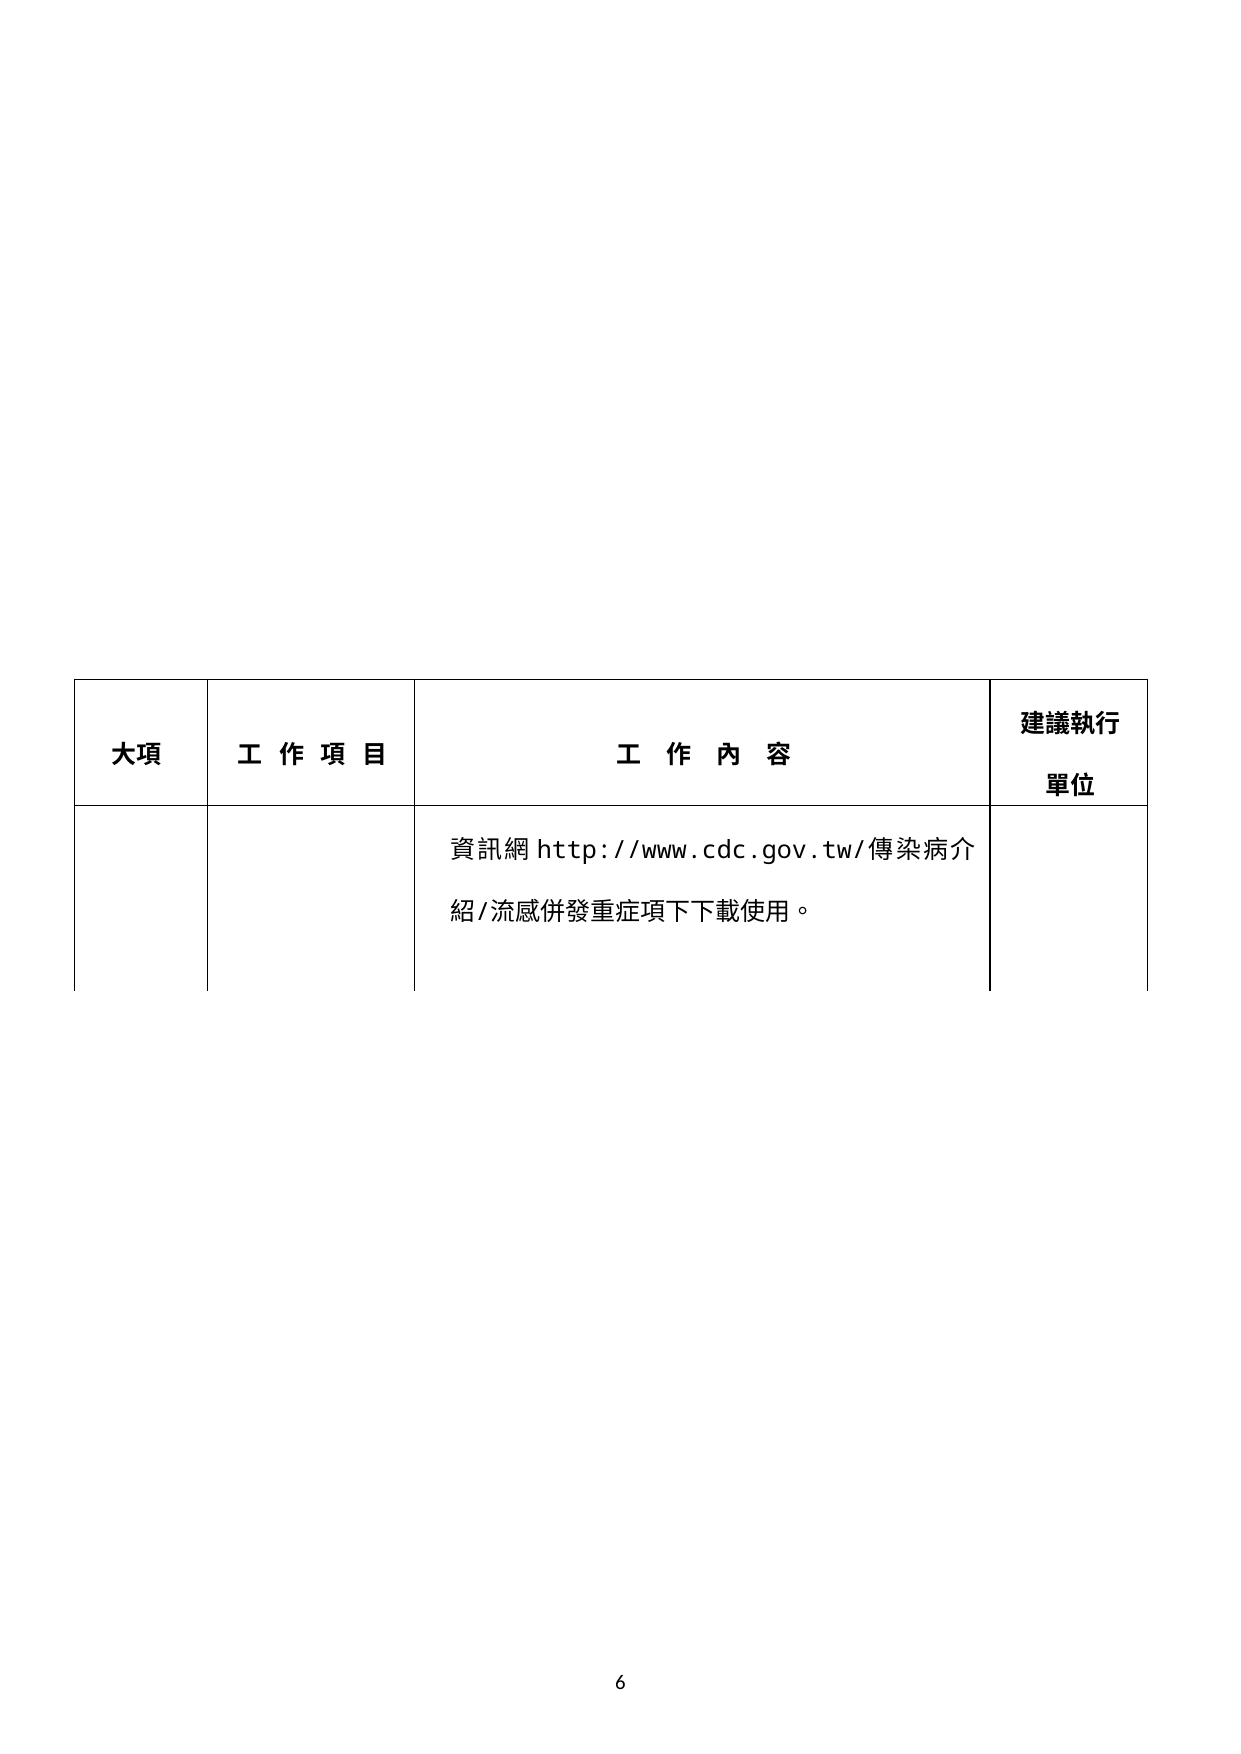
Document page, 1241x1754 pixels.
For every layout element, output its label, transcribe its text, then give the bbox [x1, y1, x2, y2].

table_cell 建議可運用校務會議對全校教師進行流感疫苗執行宣導，使教師充分瞭解學生接種流感疫苗之重要性及使用NIAS系統相關行政配合事項，並宣導防疫資訊及應配合之防疫事項(如呼吸道衛生與咳嗽禮節、佩戴口罩)。 前項流感疫苗衛教宣導素材可至疾病管制署全球資訊網http://www.cdc.gov.tw/傳染病介紹/流感併發重症項下下載使用。 請導師協助提醒學生於接種當日攜帶健保卡到校接種，並提醒學生妥善保管健保卡。 使用NIAS系統之學校，請針對各班導師宣導NIAS系統家長意願書簽署作業及接種流程(如附件1)。 [415, 806, 989, 991]
table_cell 全校教師之執行宣導 [208, 806, 414, 991]
table_header 大項 [75, 680, 207, 804]
table_header 工作內容 [415, 680, 989, 804]
table_header 建議執行單位 [991, 680, 1147, 804]
table_header 工作項目 [208, 680, 414, 804]
table_cell [75, 806, 207, 991]
table_cell [991, 806, 1147, 991]
